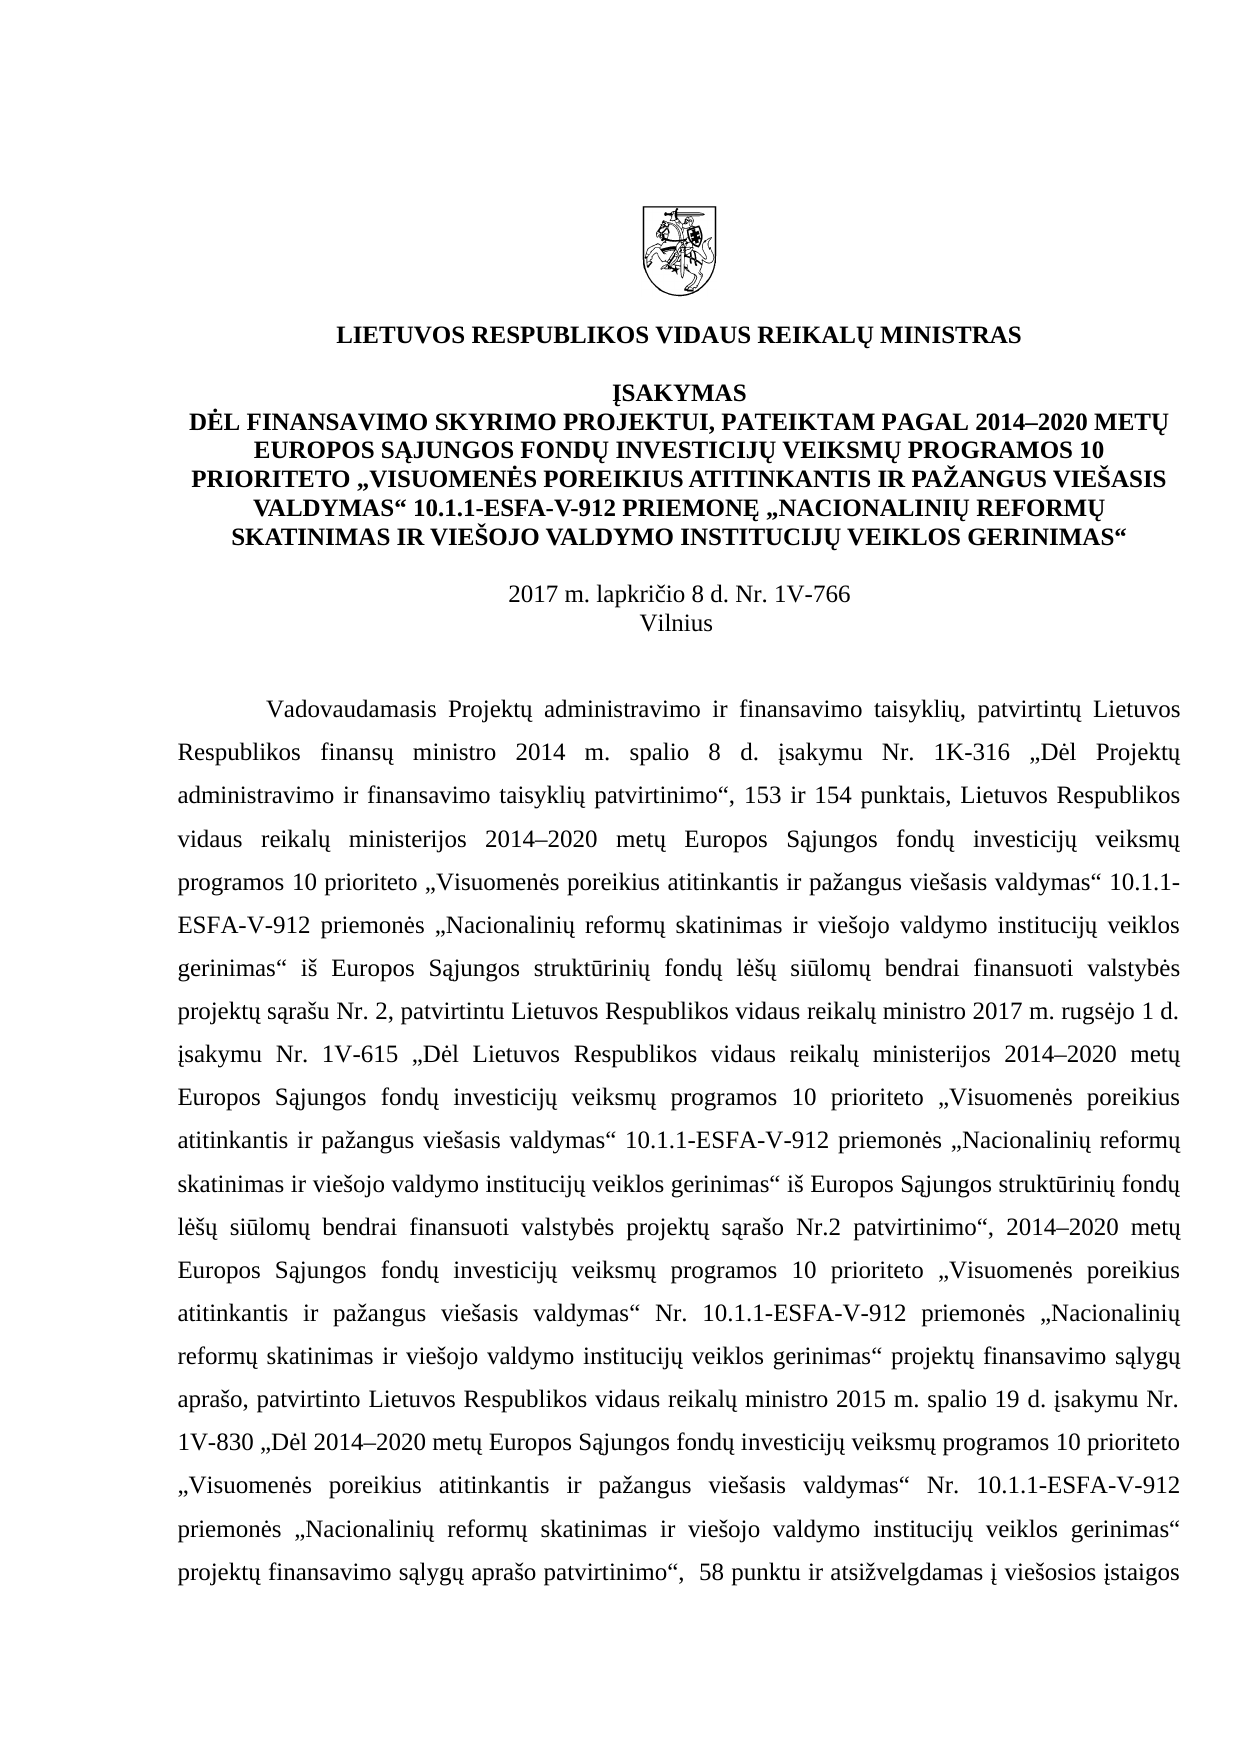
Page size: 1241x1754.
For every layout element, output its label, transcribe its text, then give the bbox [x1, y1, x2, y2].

text Vilnius [177, 608, 1181, 637]
text Vadovaudamasis Projektų administravimo ir finansavimo taisyklių, patvirtintų Lietuvos Respublikos finansų ministro 2014 m. spalio 8 d. įsakymu Nr. 1K-316 „Dėl Projektų administravimo ir finansavimo taisyklių patvirtinimo“, 153 ir 154 punktais, Lietuvos Respublikos vidaus reikalų ministerijos 2014–2020 metų Europos Sąjungos fondų investicijų veiksmų programos 10 prioriteto „Visuomenės poreikius atitinkantis ir pažangus viešasis valdymas“ 10.1.1-ESFA-V-912 priemonės „Nacionalinių reformų skatinimas ir viešojo valdymo institucijų veiklos gerinimas“ iš Europos Sąjungos struktūrinių fondų lėšų siūlomų bendrai finansuoti valstybės projektų sąrašu Nr. 2, patvirtintu Lietuvos Respublikos vidaus reikalų ministro 2017 m. rugsėjo 1 d. įsakymu Nr. 1V-615 „Dėl Lietuvos Respublikos vidaus reikalų ministerijos 2014–2020 metų Europos Sąjungos fondų investicijų veiksmų programos 10 prioriteto „Visuomenės poreikius atitinkantis ir pažangus viešasis valdymas“ 10.1.1-ESFA-V-912 priemonės „Nacionalinių reformų skatinimas ir viešojo valdymo institucijų veiklos gerinimas“ iš Europos Sąjungos struktūrinių fondų lėšų siūlomų bendrai finansuoti valstybės projektų sąrašo Nr.2 patvirtinimo“, 2014–2020 metų Europos Sąjungos fondų investicijų veiksmų programos 10 prioriteto „Visuomenės poreikius atitinkantis ir pažangus viešasis valdymas“ Nr. 10.1.1-ESFA-V-912 priemonės „Nacionalinių reformų skatinimas ir viešojo valdymo institucijų veiklos gerinimas“ projektų finansavimo sąlygų aprašo, patvirtinto Lietuvos Respublikos vidaus reikalų ministro 2015 m. spalio 19 d. įsakymu Nr. 1V-830 „Dėl 2014–2020 metų Europos Sąjungos fondų investicijų veiksmų programos 10 prioriteto „Visuomenės poreikius atitinkantis ir pažangus viešasis valdymas“ Nr. 10.1.1-ESFA-V-912 priemonės „Nacionalinių reformų skatinimas ir viešojo valdymo institucijų veiklos gerinimas“ projektų finansavimo sąlygų aprašo patvirtinimo“, 58 punktu ir atsižvelgdamas į viešosios įstaigos [177, 694, 1181, 1586]
text LIETUVOS RESPUBLIKOS VIDAUS REIKALŲ MINISTRAS [177, 321, 1181, 349]
text DĖL FINANSAVIMO SKYRIMO PROJEKTUI, PATEIKTAM PAGAL 2014–2020 METŲ EUROPOS SĄJUNGOS FONDŲ INVESTICIJŲ VEIKSMŲ PROGRAMOS 10 PRIORITETO „VISUOMENĖS POREIKIUS ATITINKANTIS IR PAŽANGUS VIEŠASIS VALDYMAS“ 10.1.1-ESFA-V-912 PRIEMONĘ „NACIONALINIŲ REFORMŲ SKATINIMAS IR VIEŠOJO VALDYMO INSTITUCIJŲ VEIKLOS GERINIMAS“ [177, 407, 1181, 551]
text 2017 m. lapkričio 8 d. Nr. 1V-766 [177, 579, 1181, 608]
text ĮSAKYMAS [177, 378, 1181, 407]
